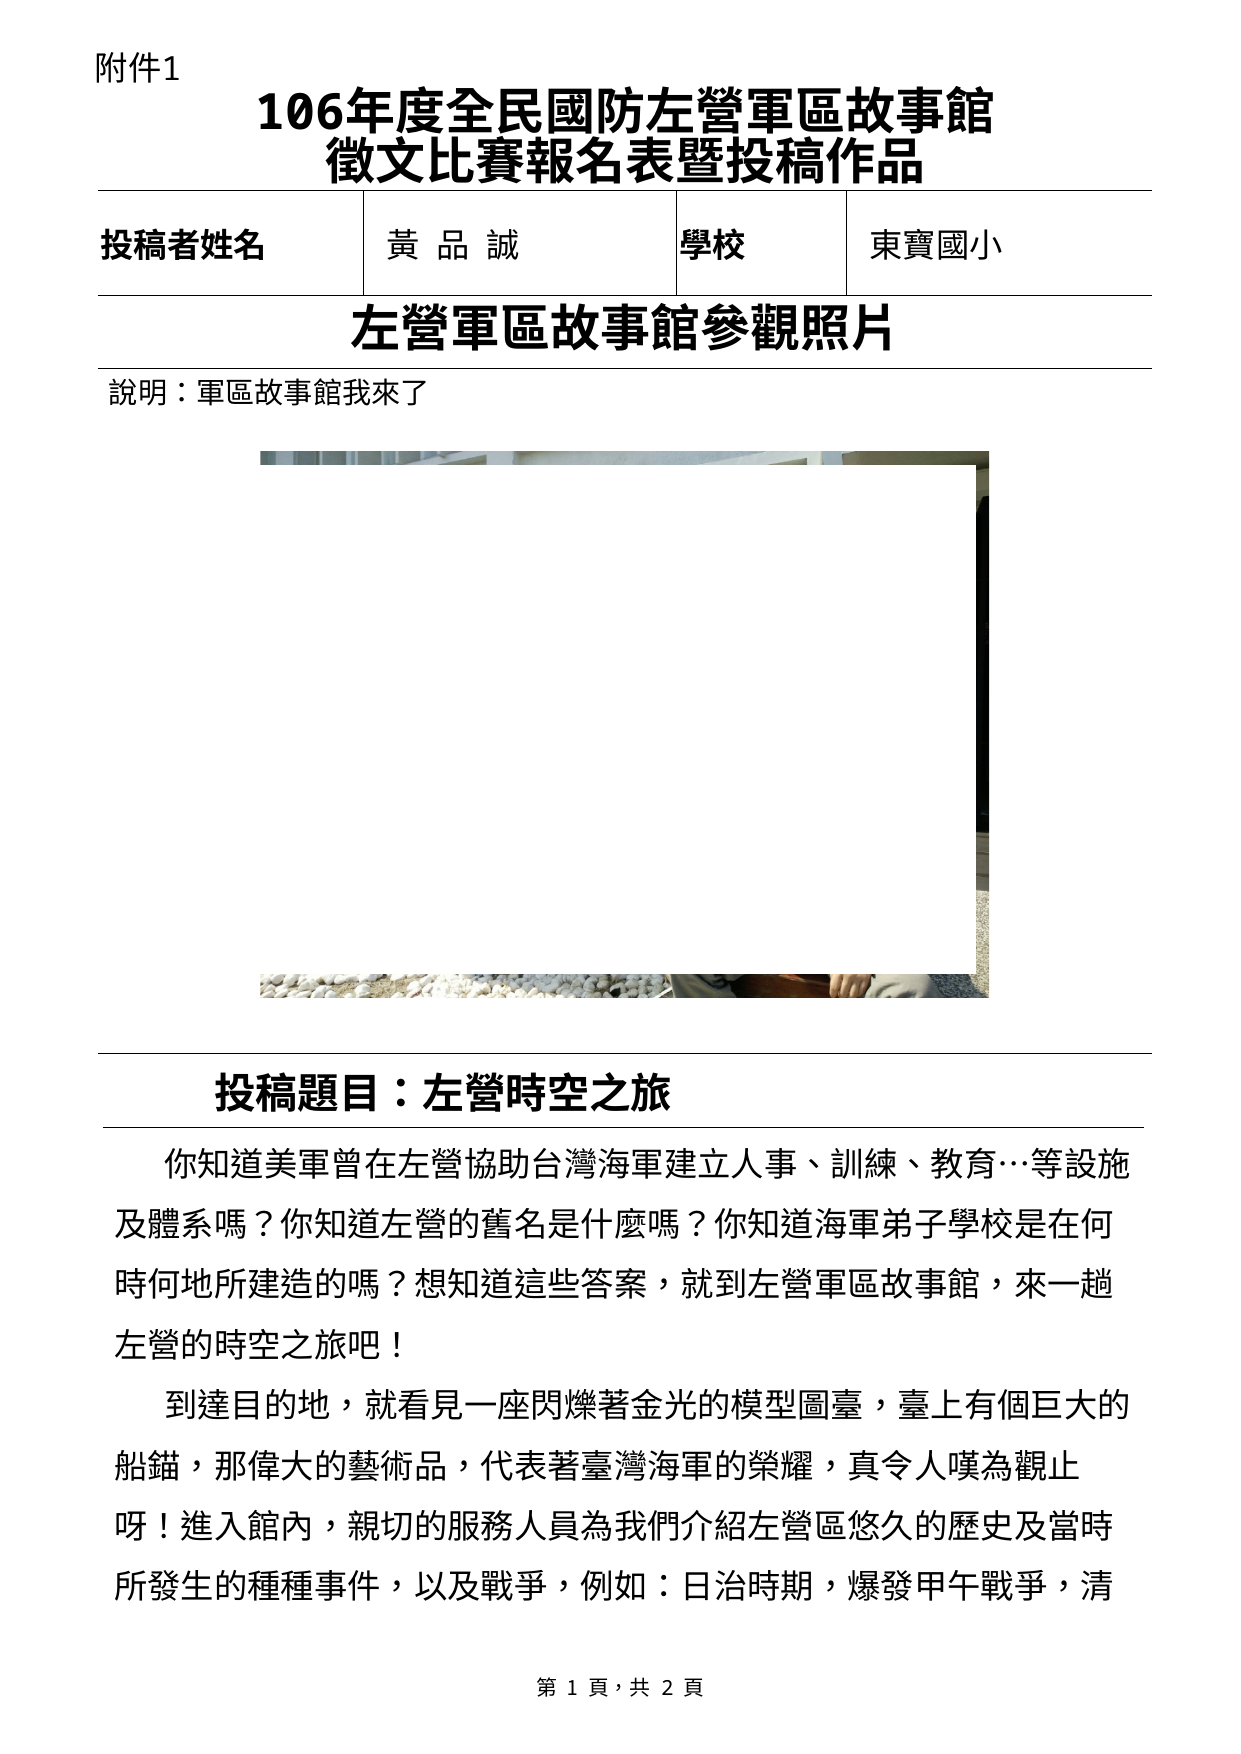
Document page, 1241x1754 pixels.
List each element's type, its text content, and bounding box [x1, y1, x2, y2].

table_cell 黃 品 誠 [364, 191, 676, 294]
table_cell 投稿題目：左營時空之旅 [103, 1054, 1144, 1127]
table_cell [98, 1054, 103, 1127]
table_cell [1144, 1054, 1152, 1127]
picture [260, 451, 990, 998]
table_cell [1144, 1127, 1152, 1671]
table_cell 東寶國小 [847, 191, 1152, 294]
table_header 106年度全民國防左營軍區故事館 徵文比賽報名表暨投稿作品 [98, 90, 1152, 190]
table_cell 說明：軍區故事館我來了 [98, 369, 1152, 1053]
table_cell 你知道美軍曾在左營協助台灣海軍建立人事、訓練、教育…等設施及體系嗎？你知道左營的舊名是什麼嗎？你知道海軍弟子學校是在何時何地所建造的嗎？想知道這些答案，就到左營軍區故事館，來一趟左營的時空之旅吧！ 到達目的地，就看見一座閃爍著金光的模型圖臺，臺上有個巨大的船錨，那偉大的藝術品，代表著臺灣海軍的榮耀，真令人嘆為觀止呀！進入館內，親切的服務人員為我們介紹左營區悠久的歷史及當時所發生的種種事件，以及戰爭，例如：日治時期，爆發甲午戰爭，清 [103, 1128, 1144, 1671]
table_cell 投稿者姓名 [98, 191, 363, 294]
table_cell [98, 1127, 103, 1671]
text 附件1 [94, 41, 1146, 90]
table_cell 左營軍區故事館參觀照片 [98, 296, 1152, 368]
table_cell 學校 [677, 191, 846, 294]
